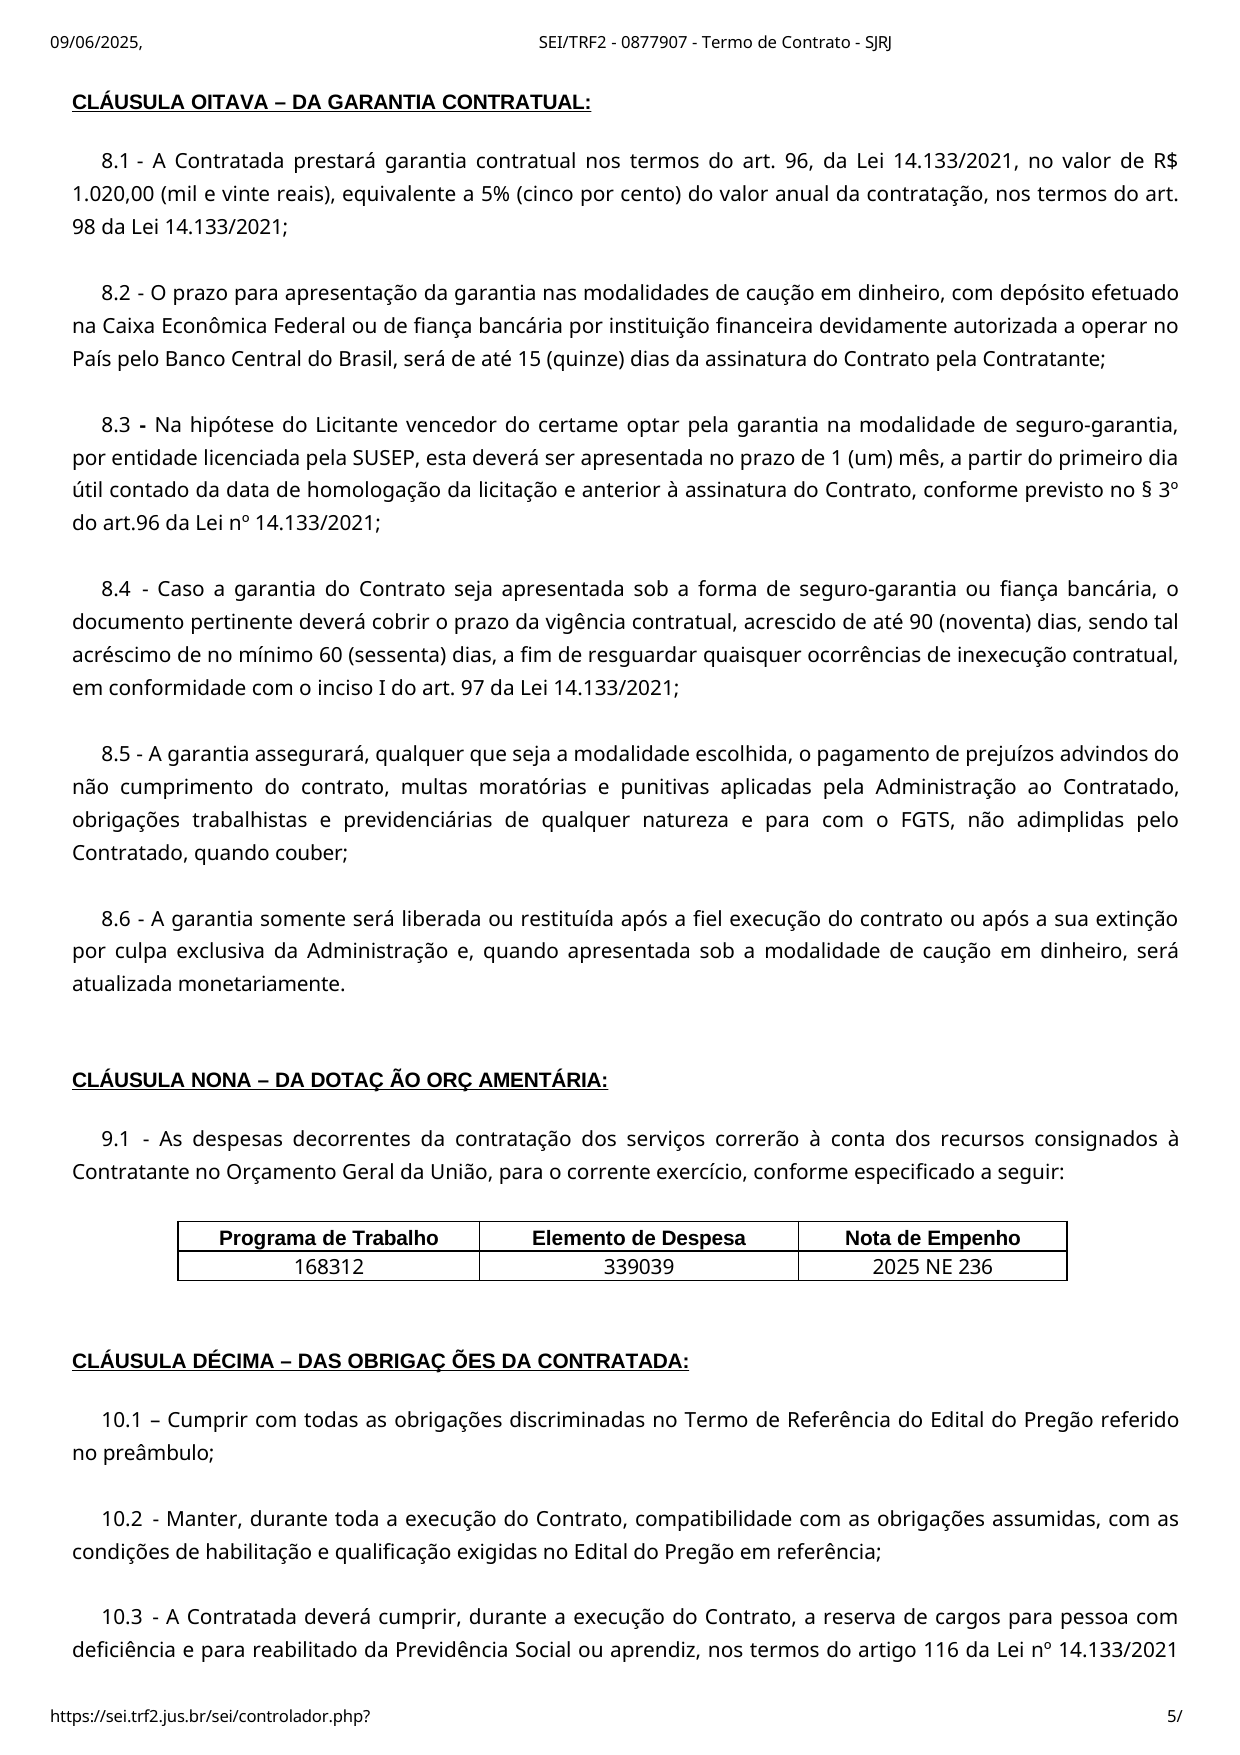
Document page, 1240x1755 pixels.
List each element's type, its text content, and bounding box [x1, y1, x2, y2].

list - Caso a garantia do Contrato seja apresentada sob a forma de seguro-garantia ou fiança bancária, o documento pertinente deverá cobrir o prazo da vigência contratual, acrescido de até 90 (noventa) dias, sendo tal acréscimo de no mínimo 60 (sessenta) dias, a fim de resguardar quaisquer ocorrências de inexecução contratual, em conformidade com o inciso I do art. 97 da Lei 14.133/2021; [72, 574, 1181, 702]
table_header Elemento de Despesa [480, 1222, 798, 1250]
table_header Nota de Empenho [799, 1222, 1066, 1250]
list - A Contratada prestará garantia contratual nos termos do art. 96, da Lei 14.133/2021, no valor de R$ 1.020,00 (mil e vinte reais), equivalente a 5% (cinco por cento) do valor anual da contratação, nos termos do art. 98 da Lei 14.133/2021; [72, 146, 1181, 241]
subtitle CLÁUSULA NONA – DA DOTAÇ ÃO ORÇ AMENTÁRIA: [72, 1068, 1181, 1092]
list - A garantia assegurará, qualquer que seja a modalidade escolhida, o pagamento de prejuízos advindos do não cumprimento do contrato, multas moratórias e punitivas aplicadas pela Administração ao Contratado, obrigações trabalhistas e previdenciárias de qualquer natureza e para com o FGTS, não adimplidas pelo Contratado, quando couber; [72, 739, 1181, 866]
table_cell 339039 [480, 1252, 798, 1280]
table_cell 168312 [179, 1252, 479, 1280]
list - O prazo para apresentação da garantia nas modalidades de caução em dinheiro, com depósito efetuado na Caixa Econômica Federal ou de fiança bancária por instituição financeira devidamente autorizada a operar no País pelo Banco Central do Brasil, será de até 15 (quinze) dias da assinatura do Contrato pela Contratante; [72, 278, 1181, 372]
list - Manter, durante toda a execução do Contrato, compatibilidade com as obrigações assumidas, com as condições de habilitação e qualificação exigidas no Edital do Pregão em referência; [72, 1504, 1181, 1565]
list - Na hipótese do Licitante vencedor do certame optar pela garantia na modalidade de seguro-garantia, por entidade licenciada pela SUSEP, esta deverá ser apresentada no prazo de 1 (um) mês, a partir do primeiro dia útil contado da data de homologação da licitação e anterior à assinatura do Contrato, conforme previsto no § 3º do art.96 da Lei nº 14.133/2021; [72, 410, 1181, 537]
list - As despesas decorrentes da contratação dos serviços correrão à conta dos recursos consignados à Contratante no Orçamento Geral da União, para o corrente exercício, conforme especificado a seguir: [72, 1124, 1181, 1186]
list – Cumprir com todas as obrigações discriminadas no Termo de Referência do Edital do Pregão referido no preâmbulo; [72, 1405, 1181, 1467]
table_cell 2025 NE 236 [799, 1252, 1066, 1280]
list - A Contratada deverá cumprir, durante a execução do Contrato, a reserva de cargos para pessoa com deficiência e para reabilitado da Previdência Social ou aprendiz, nos termos do artigo 116 da Lei nº 14.133/2021 [72, 1602, 1181, 1664]
list - A garantia somente será liberada ou restituída após a fiel execução do contrato ou após a sua extinção por culpa exclusiva da Administração e, quando apresentada sob a modalidade de caução em dinheiro, será atualizada monetariamente. [72, 904, 1181, 998]
table_header Programa de Trabalho [179, 1222, 479, 1250]
subtitle CLÁUSULA OITAVA – DA GARANTIA CONTRATUAL: [72, 90, 1181, 114]
subtitle CLÁUSULA DÉCIMA – DAS OBRIGAÇ ÕES DA CONTRATADA: [72, 1349, 1181, 1373]
